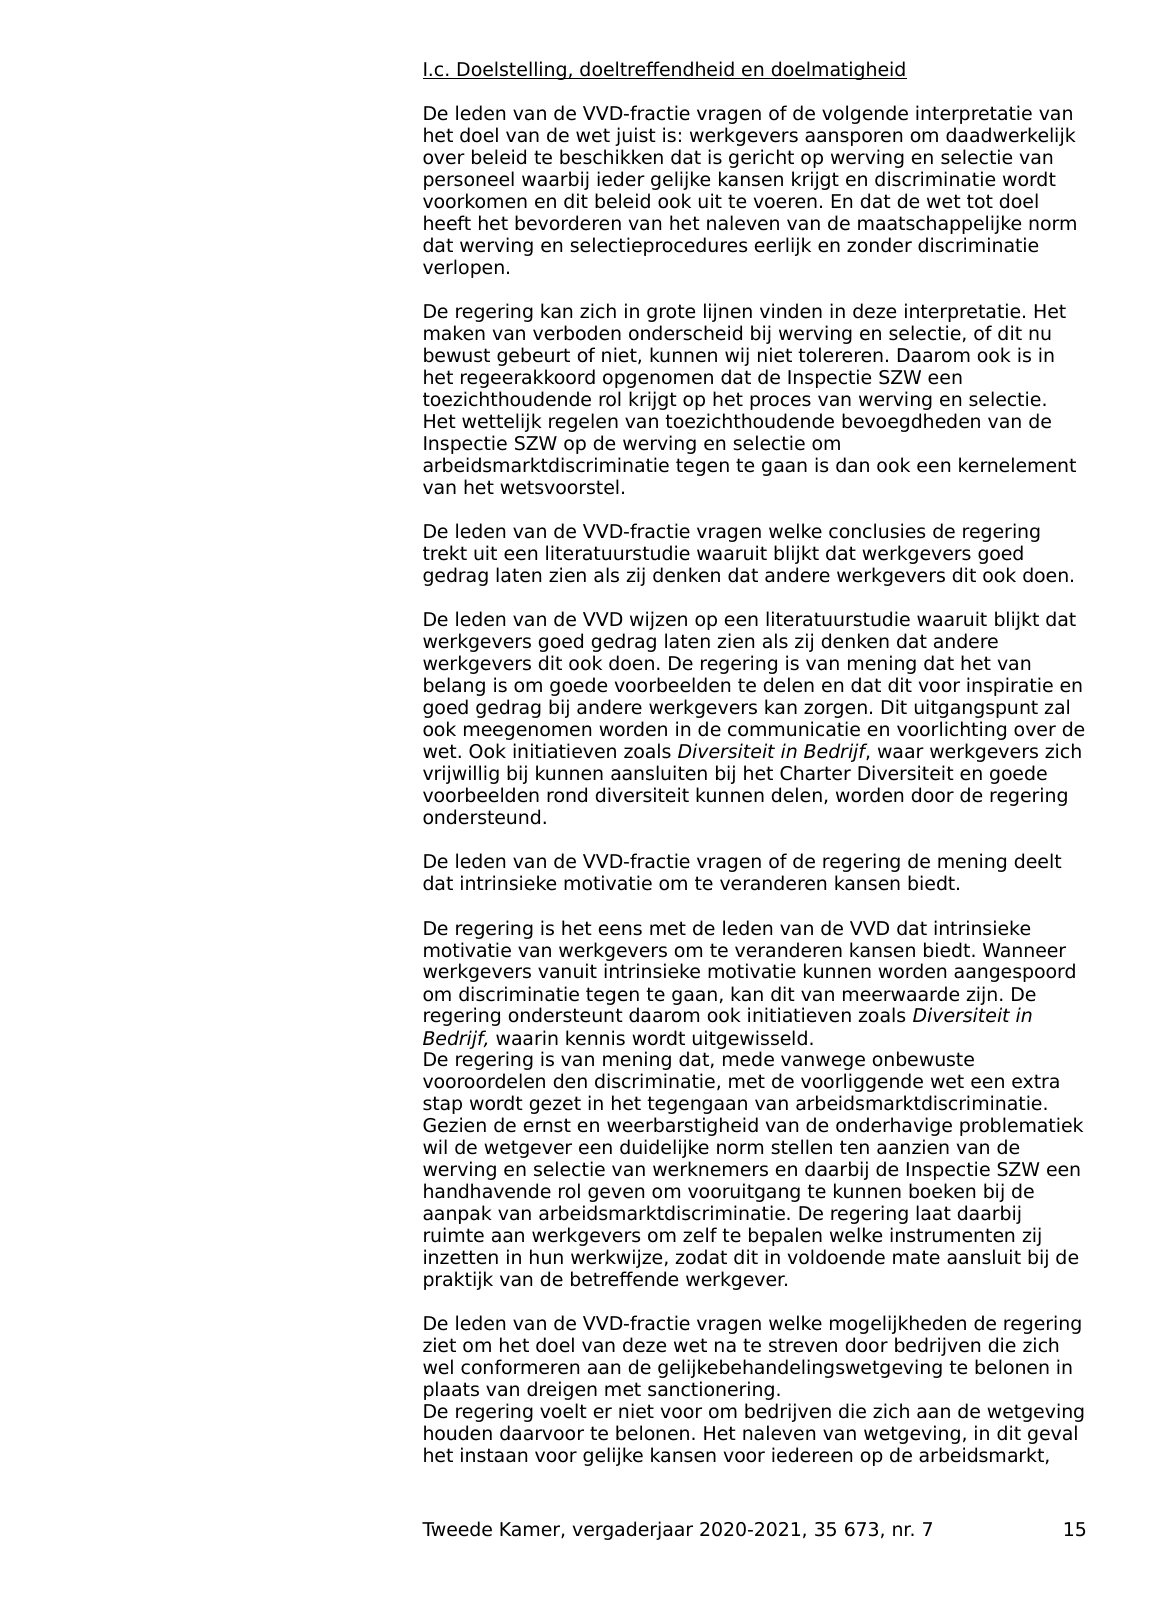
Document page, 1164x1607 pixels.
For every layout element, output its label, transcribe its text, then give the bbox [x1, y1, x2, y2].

text De regering voelt er niet voor om bedrijven die zich aan de wetgeving houden daarvoor te belonen. Het naleven van wetgeving, in dit geval het instaan voor gelijke kansen voor iedereen op de arbeidsmarkt, [422, 1401, 1087, 1467]
text De leden van de VVD wijzen op een literatuurstudie waaruit blijkt dat werkgevers goed gedrag laten zien als zij denken dat andere werkgevers dit ook doen. De regering is van mening dat het van belang is om goede voorbeelden te delen en dat dit voor inspiratie en goed gedrag bij andere werkgevers kan zorgen. Dit uitgangspunt zal ook meegenomen worden in de communicatie en voorlichting over de wet. Ook initiatieven zoals Diversiteit in Bedrijf, waar werkgevers zich vrijwillig bij kunnen aansluiten bij het Charter Diversiteit en goede voorbeelden rond diversiteit kunnen delen, worden door de regering ondersteund. [422, 609, 1087, 829]
text De leden van de VVD-fractie vragen welke conclusies de regering trekt uit een literatuurstudie waaruit blijkt dat werkgevers goed gedrag laten zien als zij denken dat andere werkgevers dit ook doen. [422, 521, 1087, 587]
text De regering kan zich in grote lijnen vinden in deze interpretatie. Het maken van verboden onderscheid bij werving en selectie, of dit nu bewust gebeurt of niet, kunnen wij niet tolereren. Daarom ook is in het regeerakkoord opgenomen dat de Inspectie SZW een toezichthoudende rol krijgt op het proces van werving en selectie. Het wettelijk regelen van toezichthoudende bevoegdheden van de Inspectie SZW op de werving en selectie om arbeidsmarktdiscriminatie tegen te gaan is dan ook een kernelement van het wetsvoorstel. [422, 301, 1087, 499]
subtitle I.c. Doelstelling, doeltreffendheid en doelmatigheid [422, 59, 1087, 81]
text De regering is van mening dat, mede vanwege onbewuste vooroordelen den discriminatie, met de voorliggende wet een extra stap wordt gezet in het tegengaan van arbeidsmarktdiscriminatie. Gezien de ernst en weerbarstigheid van de onderhavige problematiek wil de wetgever een duidelijke norm stellen ten aanzien van de werving en selectie van werknemers en daarbij de Inspectie SZW een handhavende rol geven om vooruitgang te kunnen boeken bij de aanpak van arbeidsmarktdiscriminatie. De regering laat daarbij ruimte aan werkgevers om zelf te bepalen welke instrumenten zij inzetten in hun werkwijze, zodat dit in voldoende mate aansluit bij de praktijk van de betreffende werkgever. [422, 1049, 1087, 1291]
text De leden van de VVD-fractie vragen of de volgende interpretatie van het doel van de wet juist is: werkgevers aansporen om daadwerkelijk over beleid te beschikken dat is gericht op werving en selectie van personeel waarbij ieder gelijke kansen krijgt en discriminatie wordt voorkomen en dit beleid ook uit te voeren. En dat de wet tot doel heeft het bevorderen van het naleven van de maatschappelijke norm dat werving en selectieprocedures eerlijk en zonder discriminatie verlopen. [422, 103, 1087, 279]
text De regering is het eens met de leden van de VVD dat intrinsieke motivatie van werkgevers om te veranderen kansen biedt. Wanneer werkgevers vanuit intrinsieke motivatie kunnen worden aangespoord om discriminatie tegen te gaan, kan dit van meerwaarde zijn. De regering ondersteunt daarom ook initiatieven zoals Diversiteit in Bedrijf, waarin kennis wordt uitgewisseld. [422, 917, 1087, 1049]
text De leden van de VVD-fractie vragen of de regering de mening deelt dat intrinsieke motivatie om te veranderen kansen biedt. [422, 851, 1087, 895]
text De leden van de VVD-fractie vragen welke mogelijkheden de regering ziet om het doel van deze wet na te streven door bedrijven die zich wel conformeren aan de gelijkebehandelingswetgeving te belonen in plaats van dreigen met sanctionering. [422, 1313, 1087, 1401]
